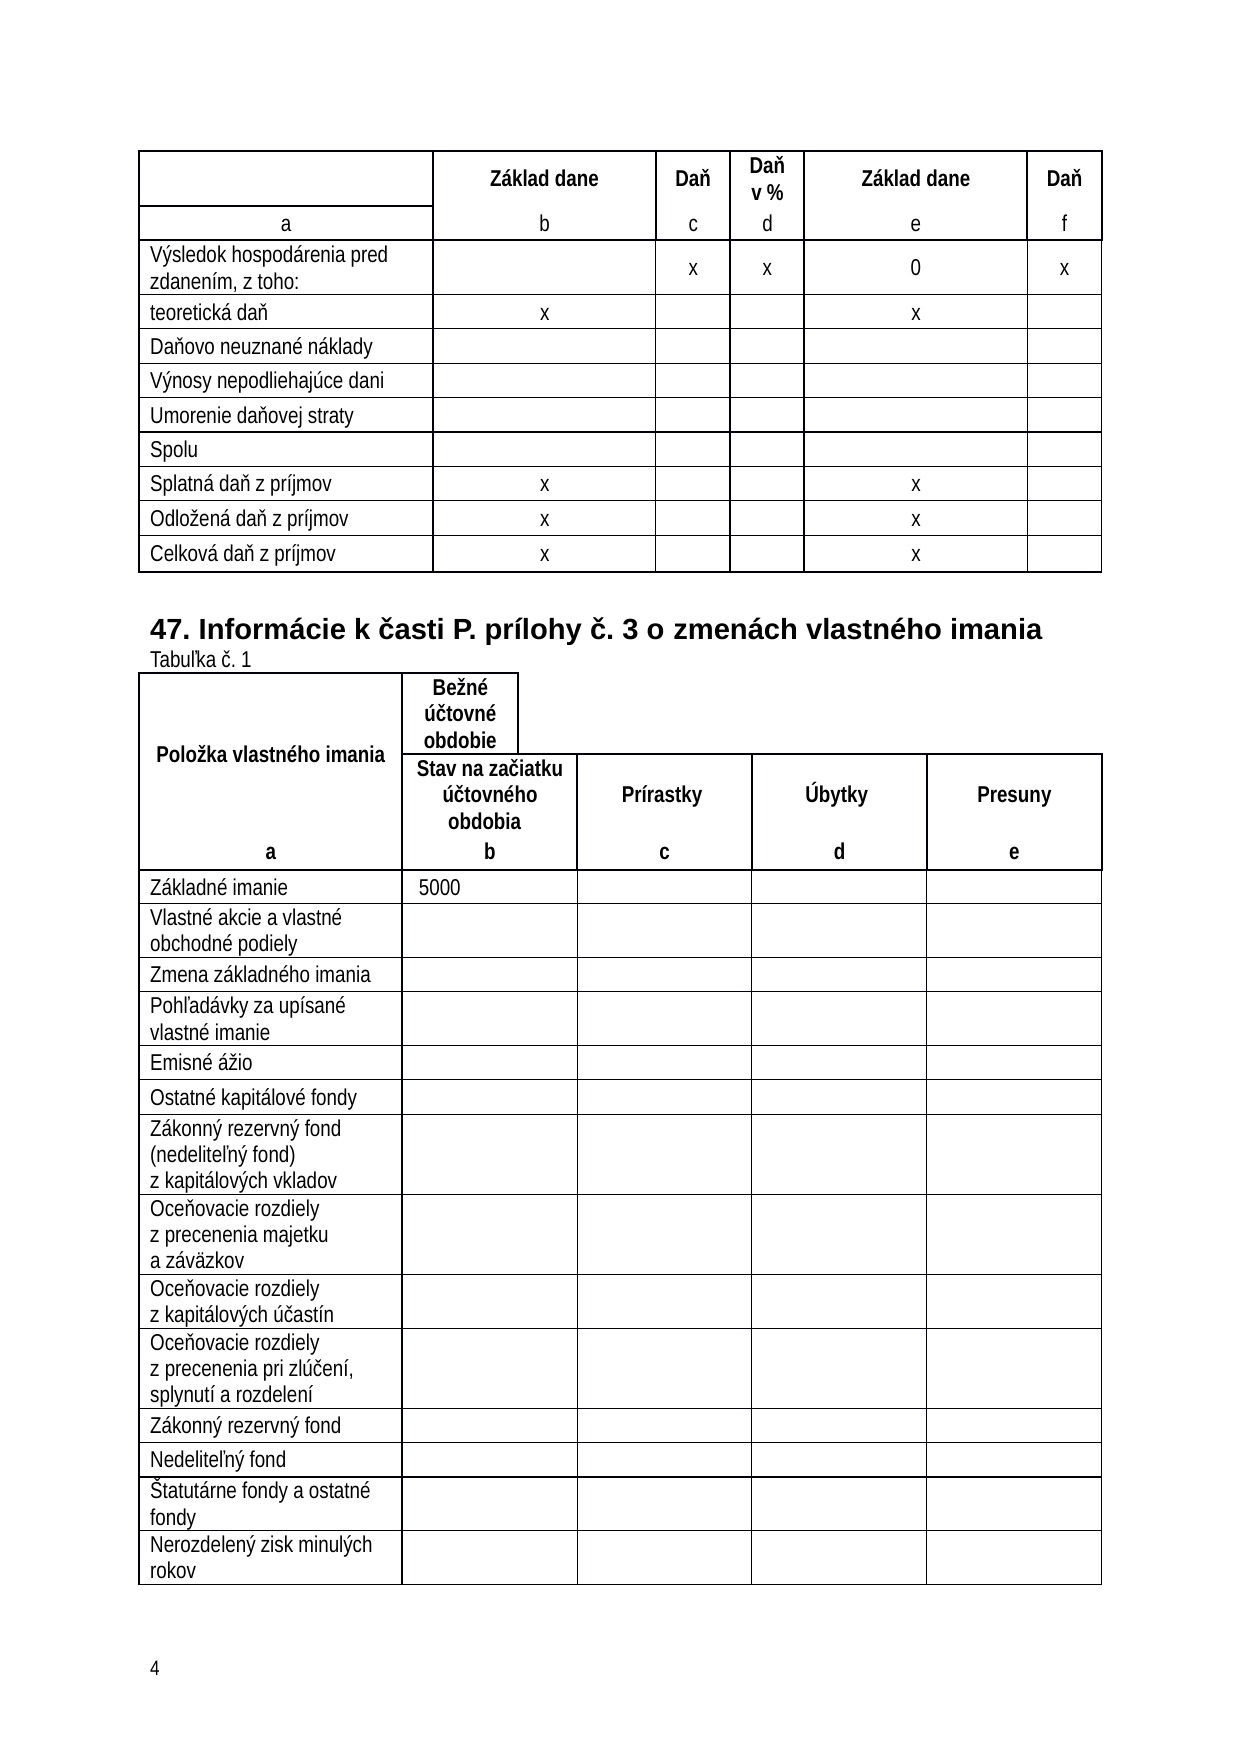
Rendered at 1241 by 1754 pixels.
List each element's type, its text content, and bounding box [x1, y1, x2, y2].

table_cell Základné imanie [140, 871, 401, 903]
table_cell [656, 364, 729, 397]
table_cell Oceňovacie rozdiely z precenenia pri zlúčení, splynutí a rozdelení [140, 1329, 401, 1408]
table_cell [578, 1531, 751, 1584]
table_cell [578, 1329, 751, 1408]
table_cell [403, 1195, 577, 1274]
table_cell [1028, 467, 1101, 500]
table_cell e [928, 834, 1101, 868]
table_cell Základ dane [805, 152, 1026, 205]
table_cell [752, 1329, 926, 1408]
table_cell [403, 904, 577, 957]
table_header Položka vlastného imania [140, 674, 401, 834]
table_cell Daň v % [731, 152, 803, 205]
table_cell [656, 433, 729, 466]
table_cell [403, 1478, 577, 1530]
table_cell x [434, 501, 655, 534]
table_cell [731, 295, 803, 328]
table_cell [403, 1046, 577, 1079]
table_cell [578, 992, 751, 1045]
table_cell Nerozdelený zisk minulých rokov [140, 1531, 401, 1584]
table_cell x [805, 295, 1027, 328]
table_cell [403, 1443, 577, 1476]
table_cell Emisné ážio [140, 1046, 401, 1079]
table_cell [752, 1478, 926, 1530]
table_cell Výsledok hospodárenia pred zdanením, z toho: [140, 241, 432, 294]
table_cell [403, 992, 577, 1045]
table_cell [927, 1115, 1101, 1194]
table_cell c [578, 834, 751, 868]
table_cell Zákonný rezervný fond (nedeliteľný fond) z kapitálových vkladov [140, 1115, 401, 1194]
table_cell [927, 1531, 1101, 1584]
table_cell x [731, 241, 803, 294]
table_header [140, 152, 432, 205]
table_cell x [434, 295, 655, 328]
table_cell Odložená daň z príjmov [140, 501, 432, 534]
table_cell [752, 1080, 926, 1113]
table_cell [403, 1329, 577, 1408]
table_cell [927, 1080, 1101, 1113]
table_cell [927, 871, 1101, 903]
table_cell [578, 1046, 751, 1079]
table_cell Prírastky [578, 755, 751, 834]
table_cell x [805, 536, 1027, 571]
table_cell Spolu [140, 433, 432, 466]
table_cell [752, 1115, 926, 1194]
table_cell [403, 1115, 577, 1194]
table_cell Celková daň z príjmov [140, 536, 432, 571]
table_cell [927, 1478, 1101, 1530]
table_cell [927, 958, 1101, 991]
table_cell Ostatné kapitálové fondy [140, 1080, 401, 1113]
table_cell [805, 364, 1027, 397]
table_cell teoretická daň [140, 295, 432, 328]
table_cell [731, 433, 803, 466]
table_cell Daň [1028, 152, 1101, 205]
table_cell [752, 1275, 926, 1327]
table_cell [1028, 398, 1101, 431]
table_cell Nedeliteľný fond [140, 1443, 401, 1476]
table_cell [1028, 364, 1101, 397]
table_cell [927, 904, 1101, 957]
table_cell [656, 398, 729, 431]
table_cell Oceňovacie rozdiely z kapitálových účastín [140, 1275, 401, 1327]
table_cell [578, 1443, 751, 1476]
table_cell [1028, 329, 1101, 363]
table_cell [927, 992, 1101, 1045]
table_cell a [140, 207, 432, 239]
table_cell [731, 536, 803, 571]
text Tabuľka č. 1 [150, 646, 1090, 672]
table_cell Zákonný rezervný fond [140, 1409, 401, 1442]
table_cell [656, 467, 729, 500]
table_cell [752, 958, 926, 991]
table_cell [434, 364, 655, 397]
table_cell f [1028, 205, 1101, 239]
table_cell [578, 871, 751, 903]
table_cell [434, 433, 655, 466]
table_cell [752, 871, 926, 903]
table_cell [731, 398, 803, 431]
table_cell [731, 467, 803, 500]
table_cell Oceňovacie rozdiely z precenenia majetku a záväzkov [140, 1195, 401, 1274]
table_cell [656, 536, 729, 571]
table_cell Zmena základného imania [140, 958, 401, 991]
table_cell [1028, 501, 1101, 534]
table_cell [731, 364, 803, 397]
table_cell a [140, 834, 401, 868]
table_header Bežné účtovné obdobie [403, 674, 517, 753]
table_cell Úbytky [753, 755, 926, 834]
table_cell [1028, 295, 1101, 328]
table_cell [578, 1409, 751, 1442]
table_cell Výnosy nepodliehajúce dani [140, 364, 432, 397]
table_cell x [656, 241, 729, 294]
table_cell b [434, 205, 655, 239]
table_cell [403, 1275, 577, 1327]
table_cell x [805, 467, 1027, 500]
table_cell [805, 433, 1027, 466]
table_cell d [731, 205, 803, 239]
table_cell Stav na začiatku účtovného obdobia [403, 755, 576, 834]
table_cell Daň [657, 152, 729, 205]
table_cell x [434, 467, 655, 500]
table_cell 5000 [403, 871, 577, 903]
table_cell [403, 958, 577, 991]
table_cell Presuny [928, 755, 1101, 834]
table_cell [805, 398, 1027, 431]
table_cell x [805, 501, 1027, 534]
table_cell x [434, 536, 655, 571]
table_cell [752, 992, 926, 1045]
table_cell [578, 1115, 751, 1194]
table_cell [752, 904, 926, 957]
table_cell [578, 1275, 751, 1327]
table_cell e [805, 205, 1026, 239]
table_cell Pohľadávky za upísané vlastné imanie [140, 992, 401, 1045]
table_cell [805, 329, 1027, 363]
table_cell [731, 501, 803, 534]
table_cell [1028, 433, 1101, 466]
table_cell [578, 1080, 751, 1113]
table_cell [434, 329, 655, 363]
table_cell [927, 1409, 1101, 1442]
table_cell [927, 1329, 1101, 1408]
table_cell [752, 1409, 926, 1442]
table_cell [927, 1275, 1101, 1327]
table_cell [927, 1443, 1101, 1476]
table_cell [656, 501, 729, 534]
table_cell [578, 1195, 751, 1274]
table_cell [403, 1080, 577, 1113]
table_cell Daňovo neuznané náklady [140, 329, 432, 363]
table_cell [752, 1195, 926, 1274]
table_cell [731, 329, 803, 363]
table_cell [927, 1046, 1101, 1079]
table_cell [434, 398, 655, 431]
table_cell [578, 904, 751, 957]
table_cell [403, 1409, 577, 1442]
table_cell [578, 958, 751, 991]
table_cell x [1028, 241, 1101, 294]
table_cell Štatutárne fondy a ostatné fondy [140, 1478, 401, 1530]
table_cell [752, 1443, 926, 1476]
table_cell Splatná daň z príjmov [140, 467, 432, 500]
table_cell [752, 1046, 926, 1079]
table_cell 0 [805, 241, 1027, 294]
table_cell d [753, 834, 926, 868]
table_cell [752, 1531, 926, 1584]
table_cell [403, 1531, 577, 1584]
table_cell Vlastné akcie a vlastné obchodné podiely [140, 904, 401, 957]
table_cell [578, 1478, 751, 1530]
table_cell [927, 1195, 1101, 1274]
table_cell [656, 329, 729, 363]
table_cell [1028, 536, 1101, 571]
table_cell Základ dane [434, 152, 655, 205]
table_cell c [657, 205, 729, 239]
table_cell Umorenie daňovej straty [140, 398, 432, 431]
table_cell b [403, 834, 576, 868]
table_header [519, 672, 1102, 753]
table_cell [434, 241, 655, 294]
title 47. Informácie k časti P. prílohy č. 3 o zmenách vlastného imania [150, 612, 1090, 646]
table_cell [656, 295, 729, 328]
